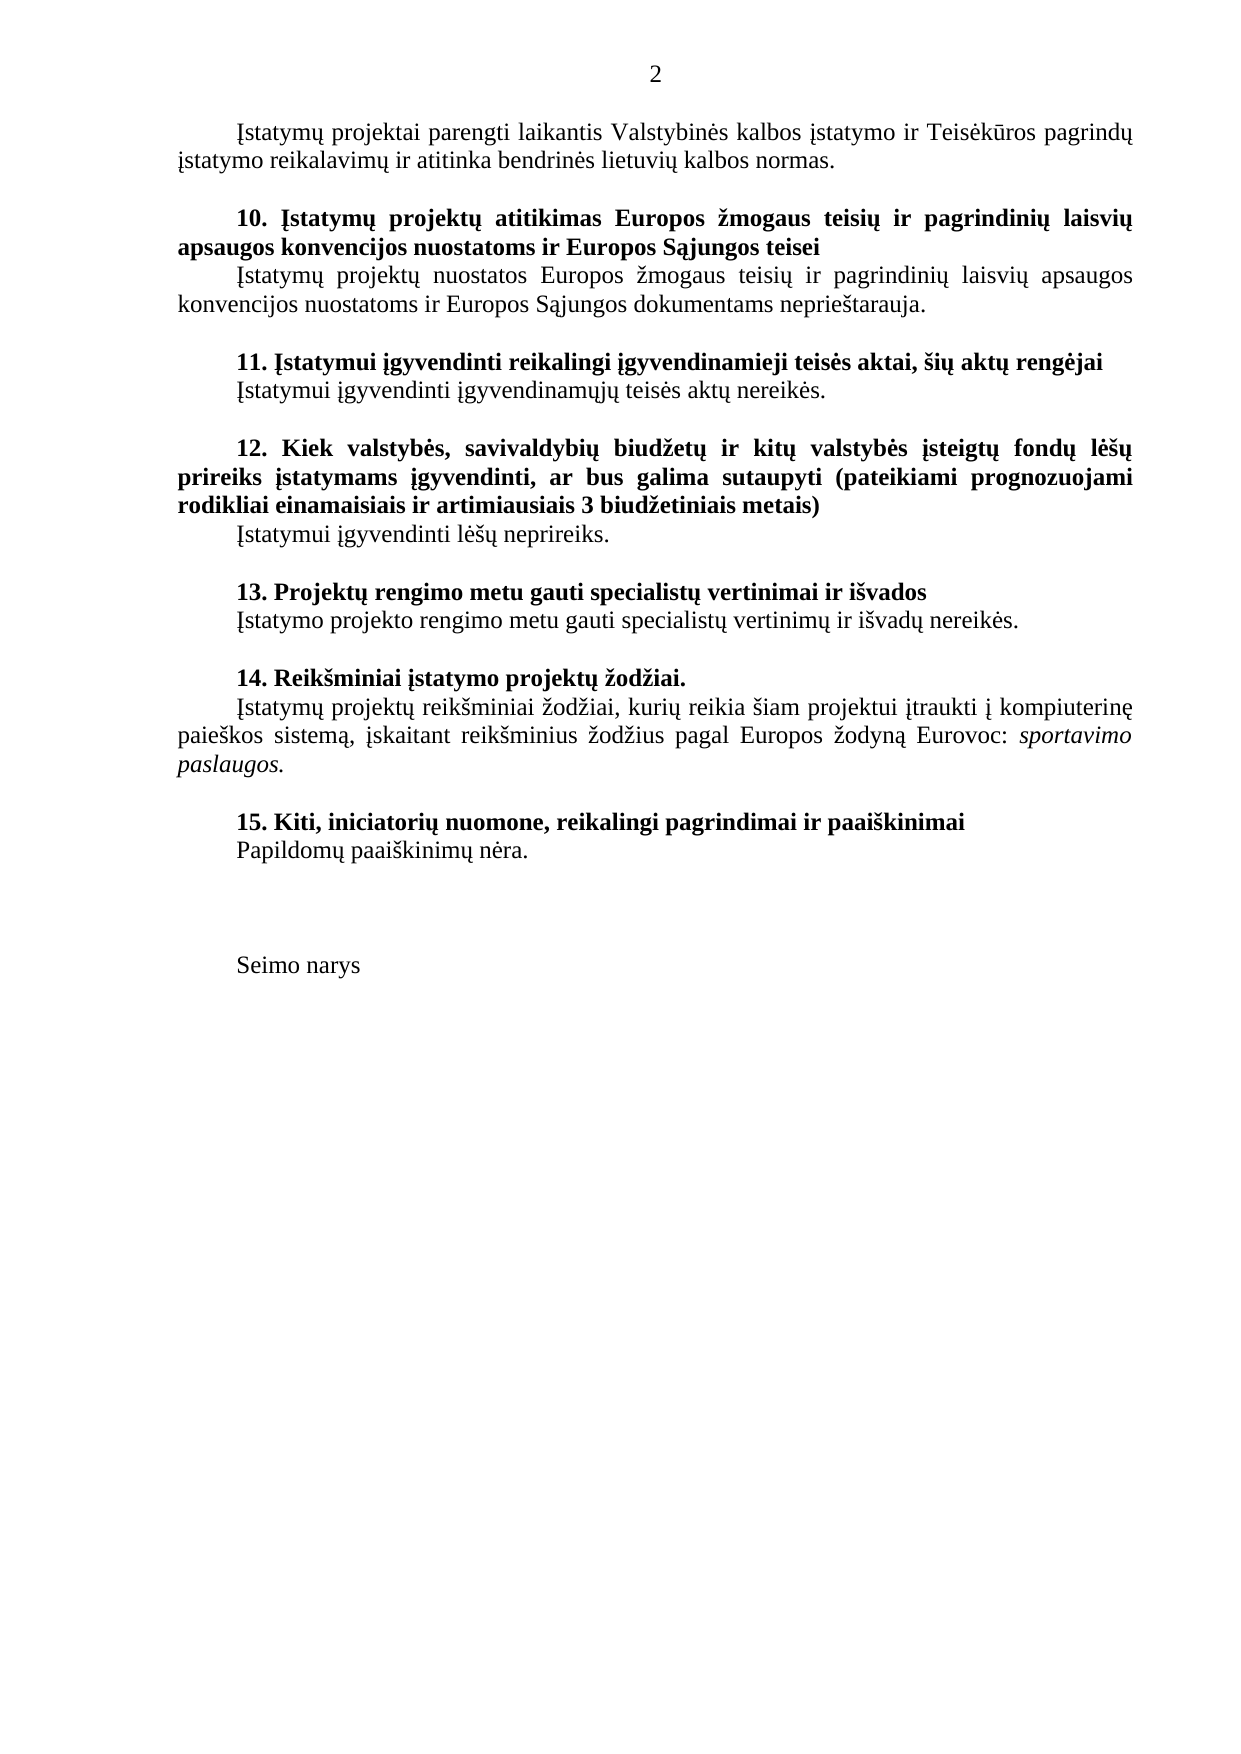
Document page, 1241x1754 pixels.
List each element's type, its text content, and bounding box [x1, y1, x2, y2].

text Įstatymui įgyvendinti įgyvendinamųjų teisės aktų nereikės. [177, 375, 1134, 404]
text Papildomų paaiškinimų nėra. [177, 835, 1134, 864]
text 12. Kiek valstybės, savivaldybių biudžetų ir kitų valstybės įsteigtų fondų lėšų prireiks įstatymams įgyvendinti, ar bus galima sutaupyti (pateikiami prognozuojami rodikliai einamaisiais ir artimiausiais 3 biudžetiniais metais) [177, 433, 1134, 519]
text 13. Projektų rengimo metu gauti specialistų vertinimai ir išvados [177, 577, 1134, 605]
text Įstatymui įgyvendinti lėšų neprireiks. [177, 519, 1134, 548]
text 11. Įstatymui įgyvendinti reikalingi įgyvendinamieji teisės aktai, šių aktų rengėjai [177, 347, 1134, 375]
text Įstatymų projektų nuostatos Europos žmogaus teisių ir pagrindinių laisvių apsaugos konvencijos nuostatoms ir Europos Sąjungos dokumentams neprieštarauja. [177, 260, 1134, 318]
text Įstatymo projekto rengimo metu gauti specialistų vertinimų ir išvadų nereikės. [177, 605, 1134, 634]
text Įstatymų projektų reikšminiai žodžiai, kurių reikia šiam projektui įtraukti į kompiuterinę paieškos sistemą, įskaitant reikšminius žodžius pagal Europos žodyną Eurovoc: sportavimo paslaugos. [177, 692, 1134, 778]
text 14. Reikšminiai įstatymo projektų žodžiai. [177, 663, 1134, 692]
text Seimo narys [177, 950, 1134, 979]
text 10. Įstatymų projektų atitikimas Europos žmogaus teisių ir pagrindinių laisvių apsaugos konvencijos nuostatoms ir Europos Sąjungos teisei [177, 203, 1134, 260]
text 15. Kiti, iniciatorių nuomone, reikalingi pagrindimai ir paaiškinimai [177, 807, 1134, 835]
text Įstatymų projektai parengti laikantis Valstybinės kalbos įstatymo ir Teisėkūros pagrindų įstatymo reikalavimų ir atitinka bendrinės lietuvių kalbos normas. [177, 117, 1134, 174]
